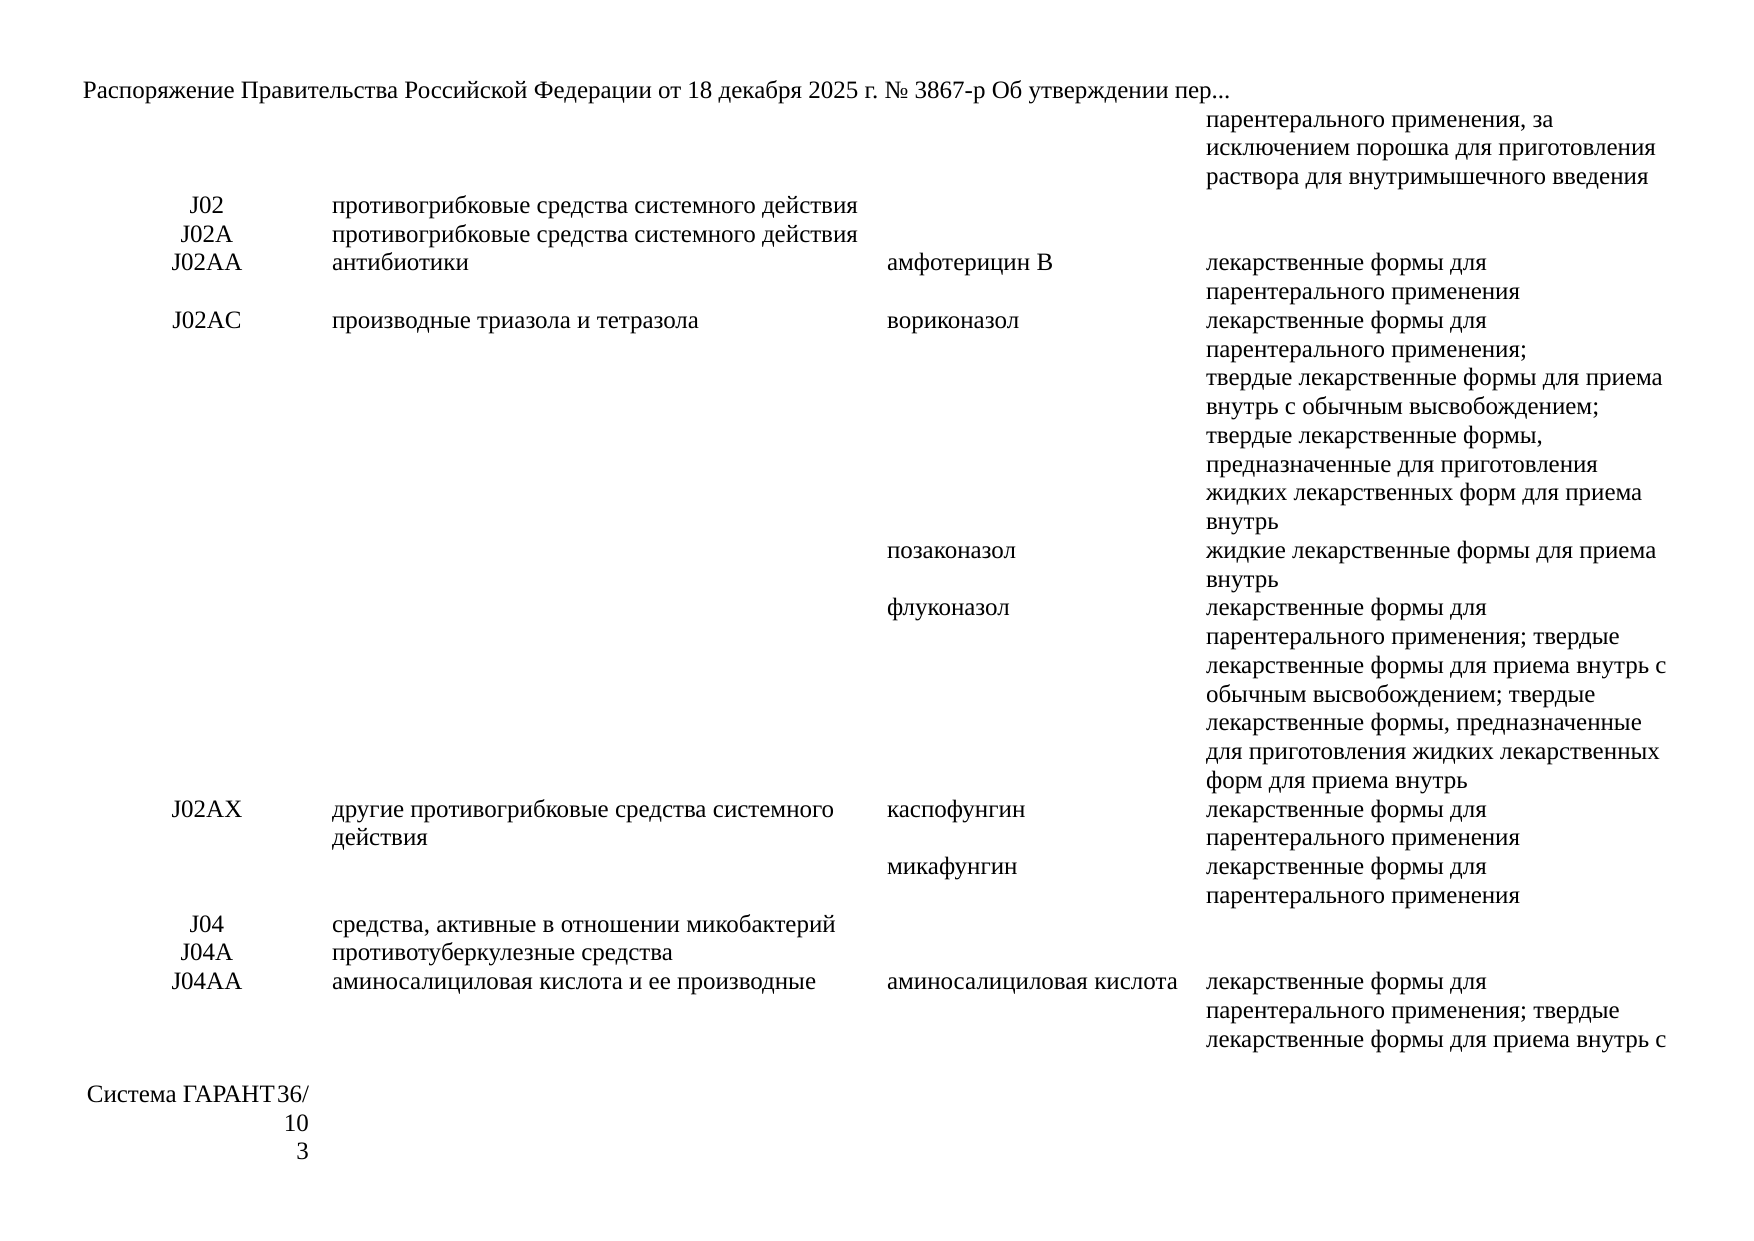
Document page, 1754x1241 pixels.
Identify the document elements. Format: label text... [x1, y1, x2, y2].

table_cell [886, 909, 1205, 937]
table_cell [1205, 219, 1671, 247]
table_cell J02AC [83, 305, 331, 362]
table_cell позаконазол [886, 535, 1205, 592]
table_cell [83, 535, 331, 592]
table_cell [83, 851, 331, 909]
table_cell [83, 593, 331, 794]
table_cell лекарственные формы для парентерального применения [1205, 851, 1671, 909]
table_cell [886, 219, 1205, 247]
table_cell [1205, 938, 1671, 966]
table_cell другие противогрибковые средства системного действия [331, 794, 886, 851]
table_cell [886, 104, 1205, 190]
table_cell [1205, 190, 1671, 219]
table_cell [886, 190, 1205, 219]
table_cell J02AX [83, 794, 331, 851]
table_cell J02 [83, 190, 331, 219]
table_cell [886, 938, 1205, 966]
table_cell средства, активные в отношении микобактерий [331, 909, 886, 937]
table_cell парентерального применения, за исключением порошка для приготовления раствора для внутримышечного введения [1205, 104, 1671, 190]
table_cell J04AA [83, 966, 331, 1052]
table_cell [83, 363, 331, 535]
table_cell противогрибковые средства системного действия [331, 190, 886, 219]
table_cell [331, 851, 886, 909]
table_cell J04 [83, 909, 331, 937]
table_cell противотуберкулезные средства [331, 938, 886, 966]
table_cell лекарственные формы для парентерального применения; [1205, 305, 1671, 362]
table_cell флуконазол [886, 593, 1205, 794]
table_cell [331, 535, 886, 592]
table_cell амфотерицин B [886, 248, 1205, 305]
table_cell твердые лекарственные формы для приема внутрь с обычным высвобождением; твердые лекарственные формы, предназначенные для приготовления жидких лекарственных форм для приема внутрь [1205, 363, 1671, 535]
table_cell производные триазола и тетразола [331, 305, 886, 362]
table_cell J04A [83, 938, 331, 966]
table_cell лекарственные формы для парентерального применения; твердые лекарственные формы для приема внутрь с обычным высвобождением; твердые лекарственные формы, предназначенные для приготовления жидких лекарственных форм для приема внутрь [1205, 593, 1671, 794]
table_cell [1205, 909, 1671, 937]
table_cell [886, 363, 1205, 535]
table_cell J02AA [83, 248, 331, 305]
table_cell жидкие лекарственные формы для приема внутрь [1205, 535, 1671, 592]
table_cell лекарственные формы для парентерального применения [1205, 248, 1671, 305]
table_cell антибиотики [331, 248, 886, 305]
table_cell каспофунгин [886, 794, 1205, 851]
table_cell микафунгин [886, 851, 1205, 909]
table_cell [83, 104, 331, 190]
table_cell аминосалициловая кислота и ее производные [331, 966, 886, 1052]
table_cell J02A [83, 219, 331, 247]
table_cell вориконазол [886, 305, 1205, 362]
table_cell [331, 593, 886, 794]
table_cell аминосалициловая кислота [886, 966, 1205, 1052]
table_cell [331, 363, 886, 535]
table_cell лекарственные формы для парентерального применения [1205, 794, 1671, 851]
table_cell противогрибковые средства системного действия [331, 219, 886, 247]
table_cell лекарственные формы для парентерального применения; твердые лекарственные формы для приема внутрь с [1205, 966, 1671, 1052]
table_cell [331, 104, 886, 190]
